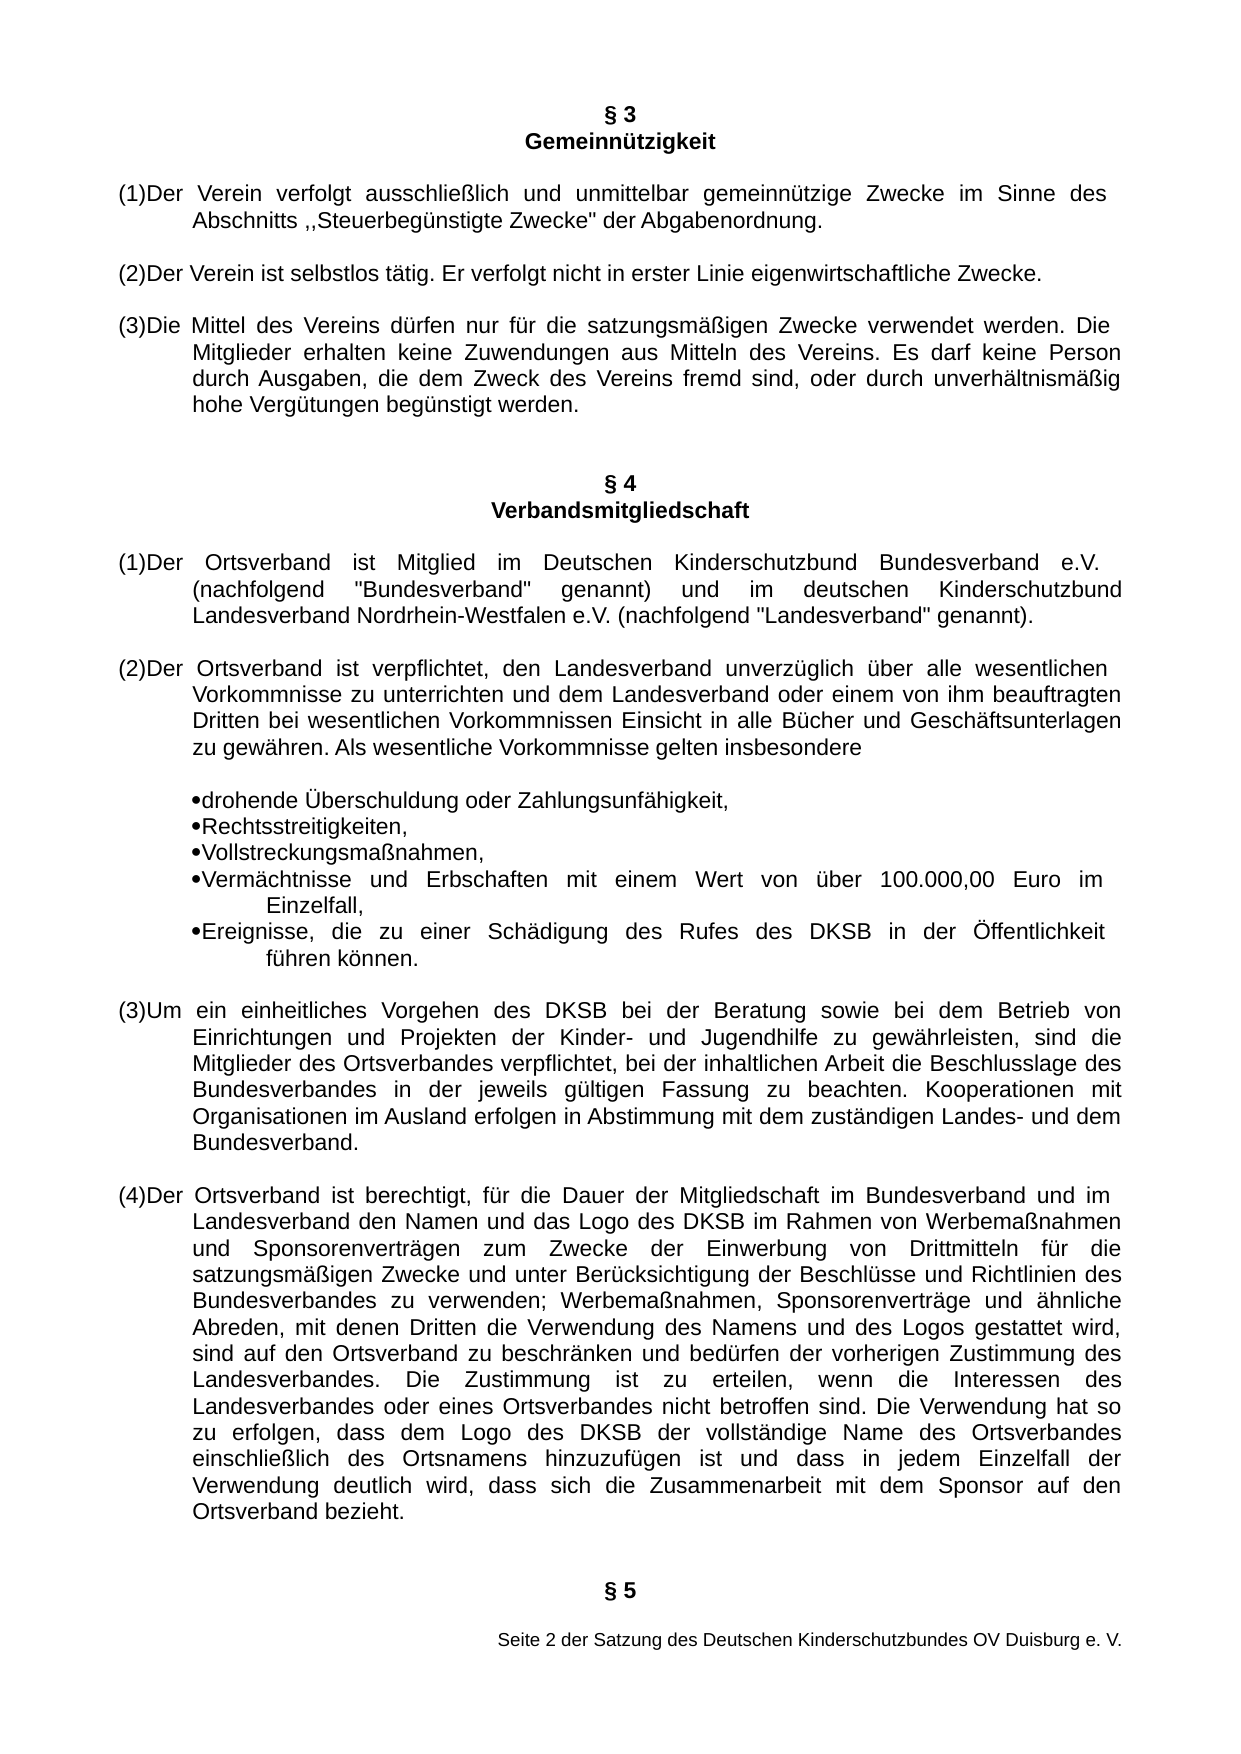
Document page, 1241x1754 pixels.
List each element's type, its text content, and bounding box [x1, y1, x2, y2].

list Der Verein verfolgt ausschließlich und unmittelbar gemeinnützige Zwecke im Sinne des Abschnitts ,,Steuerbegünstigte Zwecke" der Abgabenordnung. [118, 180, 1122, 233]
list Der Ortsverband ist berechtigt, für die Dauer der Mitgliedschaft im Bundesverband und im Landesverband den Namen und das Logo des DKSB im Rahmen von Werbemaßnahmen und Sponsorenverträgen zum Zwecke der Einwerbung von Drittmitteln für die satzungsmäßigen Zwecke und unter Berücksichtigung der Beschlüsse und Richtlinien des Bundesverbandes zu verwenden; Werbemaßnahmen, Sponsorenverträge und ähnliche Abreden, mit denen Dritten die Verwendung des Namens und des Logos gestattet wird, sind auf den Ortsverband zu beschränken und bedürfen der vorherigen Zustimmung des Landesverbandes. Die Zustimmung ist zu erteilen, wenn die Interessen des Landesverbandes oder eines Ortsverbandes nicht betroffen sind. Die Verwendung hat so zu erfolgen, dass dem Logo des DKSB der vollständige Name des Ortsverbandes einschließlich des Ortsnamens hinzuzufügen ist und dass in jedem Einzelfall der Verwendung deutlich wird, dass sich die Zusammenarbeit mit dem Sponsor auf den Ortsverband bezieht. [118, 1182, 1122, 1524]
list Der Ortsverband ist verpflichtet, den Landesverband unverzüglich über alle wesentlichen Vorkommnisse zu unterrichten und dem Landesverband oder einem von ihm beauftragten Dritten bei wesentlichen Vorkomm­nissen Einsicht in alle Bücher und Geschäftsunterlagen zu gewähren. Als wesentliche Vorkommnisse gelten insbesondere [118, 655, 1122, 760]
text Verbandsmitgliedschaft [118, 497, 1122, 523]
list Vermächtnisse und Erbschaften mit einem Wert von über 100.000,00 Euro im Einzelfall, [192, 866, 1122, 918]
list Die Mittel des Vereins dürfen nur für die satzungsmäßigen Zwecke verwendet werden. Die Mitglieder erhalten keine Zuwendungen aus Mitteln des Vereins. Es darf keine Person durch Ausgaben, die dem Zweck des Vereins fremd sind, oder durch unverhältnismäßig hohe Vergütungen begünstigt werden. [118, 312, 1122, 418]
list Der Ortsverband ist Mitglied im Deutschen Kinderschutzbund Bundesverband e.V. (nachfolgend "Bundesverband" genannt) und im deutschen Kinderschutzbund Landesverband Nordrhein-Westfalen e.V. (nachfolgend "Landesverband" genannt). [118, 549, 1122, 628]
text Gemeinnützigkeit [118, 128, 1122, 154]
text § 4 [118, 470, 1122, 497]
list Vollstreckungsmaßnahmen, [192, 839, 1122, 866]
list Ereignisse, die zu einer Schädigung des Rufes des DKSB in der Öffentlichkeit führen können. [192, 918, 1122, 971]
list Rechtsstreitigkeiten, [192, 813, 1122, 839]
list drohende Überschuldung oder Zahlungsunfähigkeit, [192, 787, 1122, 813]
text § 3 [118, 101, 1122, 128]
list Der Verein ist selbstlos tätig. Er verfolgt nicht in erster Linie eigenwirtschaftliche Zwecke. [118, 259, 1122, 286]
text § 5 [118, 1577, 1122, 1603]
list Um ein einheitliches Vorgehen des DKSB bei der Beratung sowie bei dem Betrieb von Einrichtungen und Projekten der Kinder- und Jugendhilfe zu gewährleisten, sind die Mitglieder des Ortsverbandes verpflichtet, bei der inhaltlichen Arbeit die Beschlusslage des Bundesverbandes in der jeweils gültigen Fassung zu beachten. Kooperationen mit Organisationen im Ausland erfolgen in Abstimmung mit dem zuständigen Landes- und dem Bundesverband. [118, 997, 1122, 1156]
